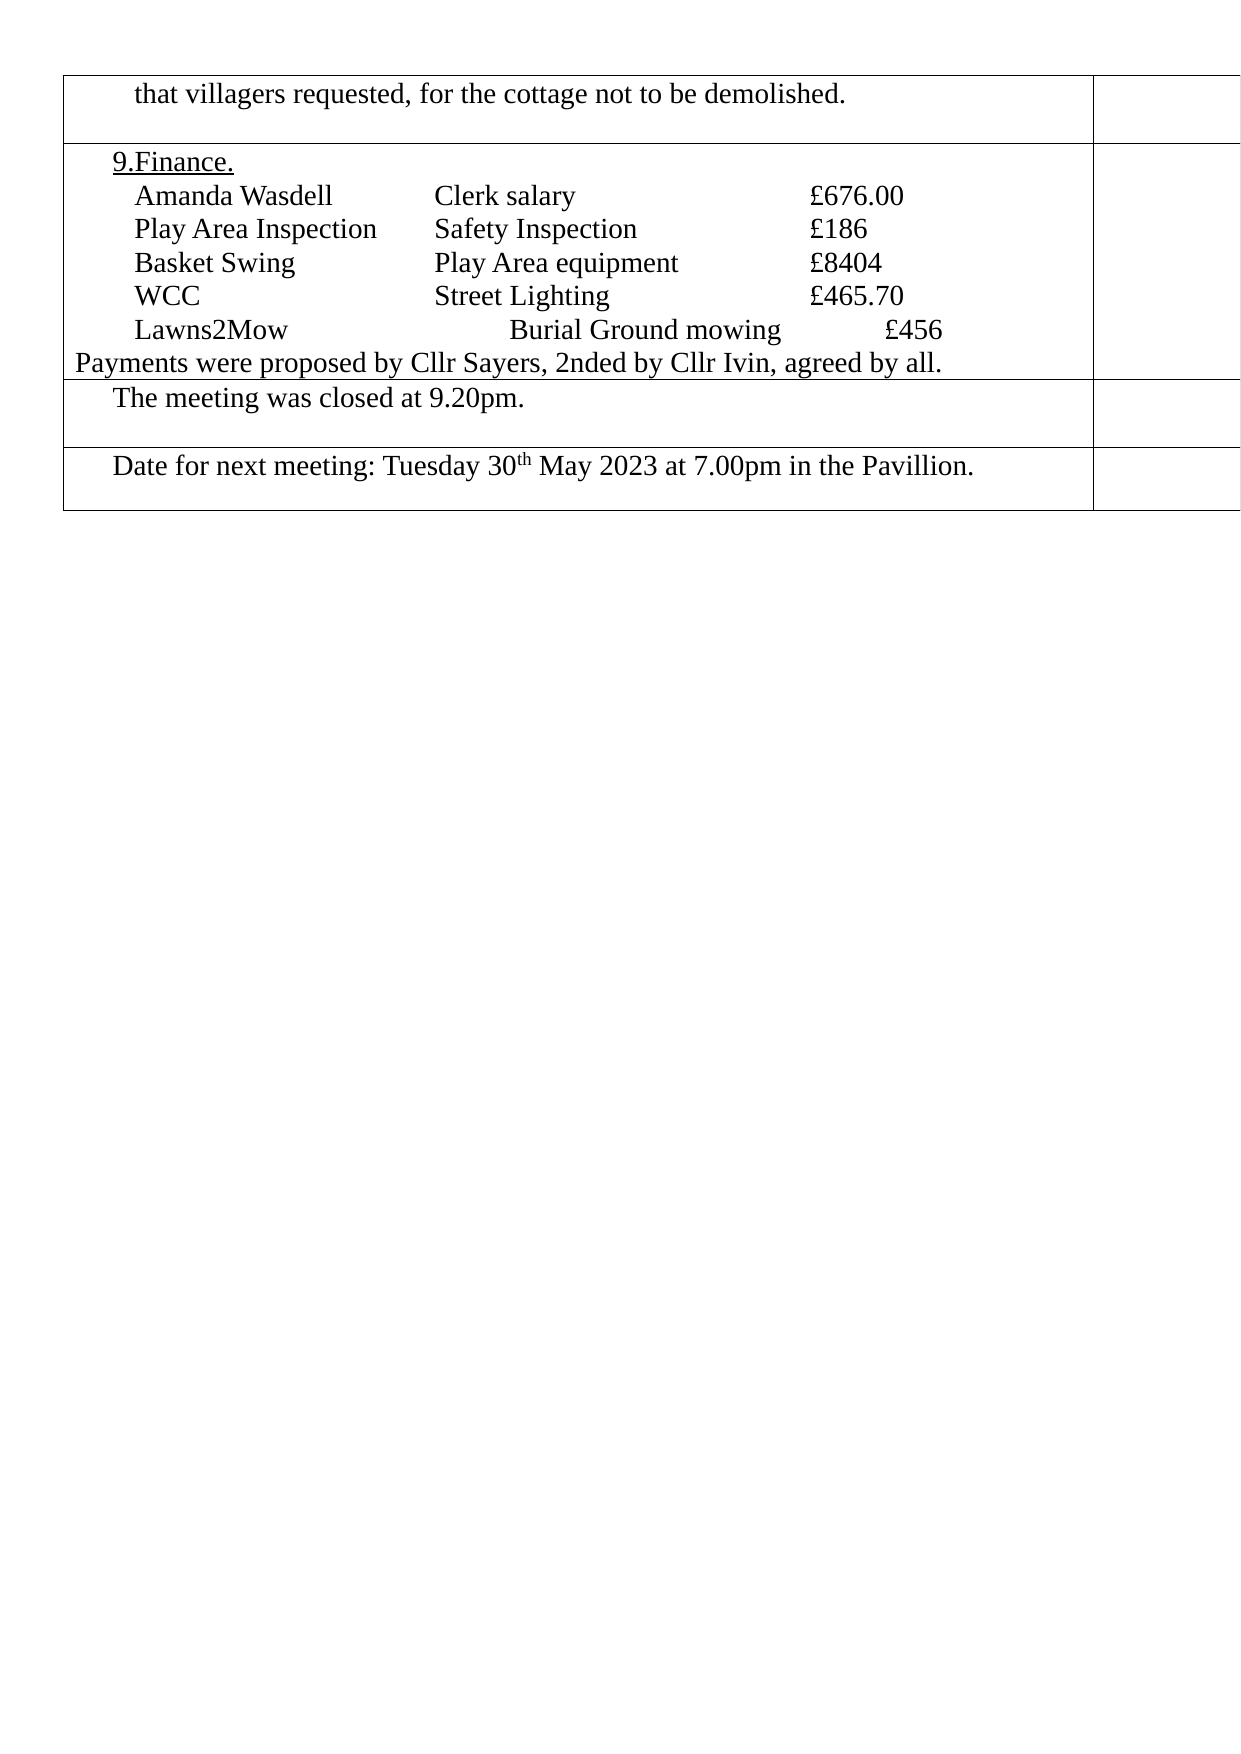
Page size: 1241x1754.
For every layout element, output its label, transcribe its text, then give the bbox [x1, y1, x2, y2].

table_cell The meeting was closed at 9.20pm. [64, 380, 1093, 447]
table_cell [1094, 76, 1240, 143]
table_cell 9.Finance. Amanda Wasdell Clerk salary £676.00 Play Area Inspection Safety Inspection £186 Basket Swing Play Area equipment £8404 WCC Street Lighting £465.70 Lawns2Mow Burial Ground mowing £456 Payments were proposed by Cllr Sayers, 2nded by Cllr Ivin, agreed by all. [64, 144, 1093, 379]
table_cell that villagers requested, for the cottage not to be demolished. [64, 76, 1093, 143]
table_cell Date for next meeting: Tuesday 30th May 2023 at 7.00pm in the Pavillion. [64, 448, 1093, 509]
table_cell [1094, 380, 1240, 447]
table_cell [1094, 448, 1240, 509]
table_cell [1094, 144, 1240, 379]
